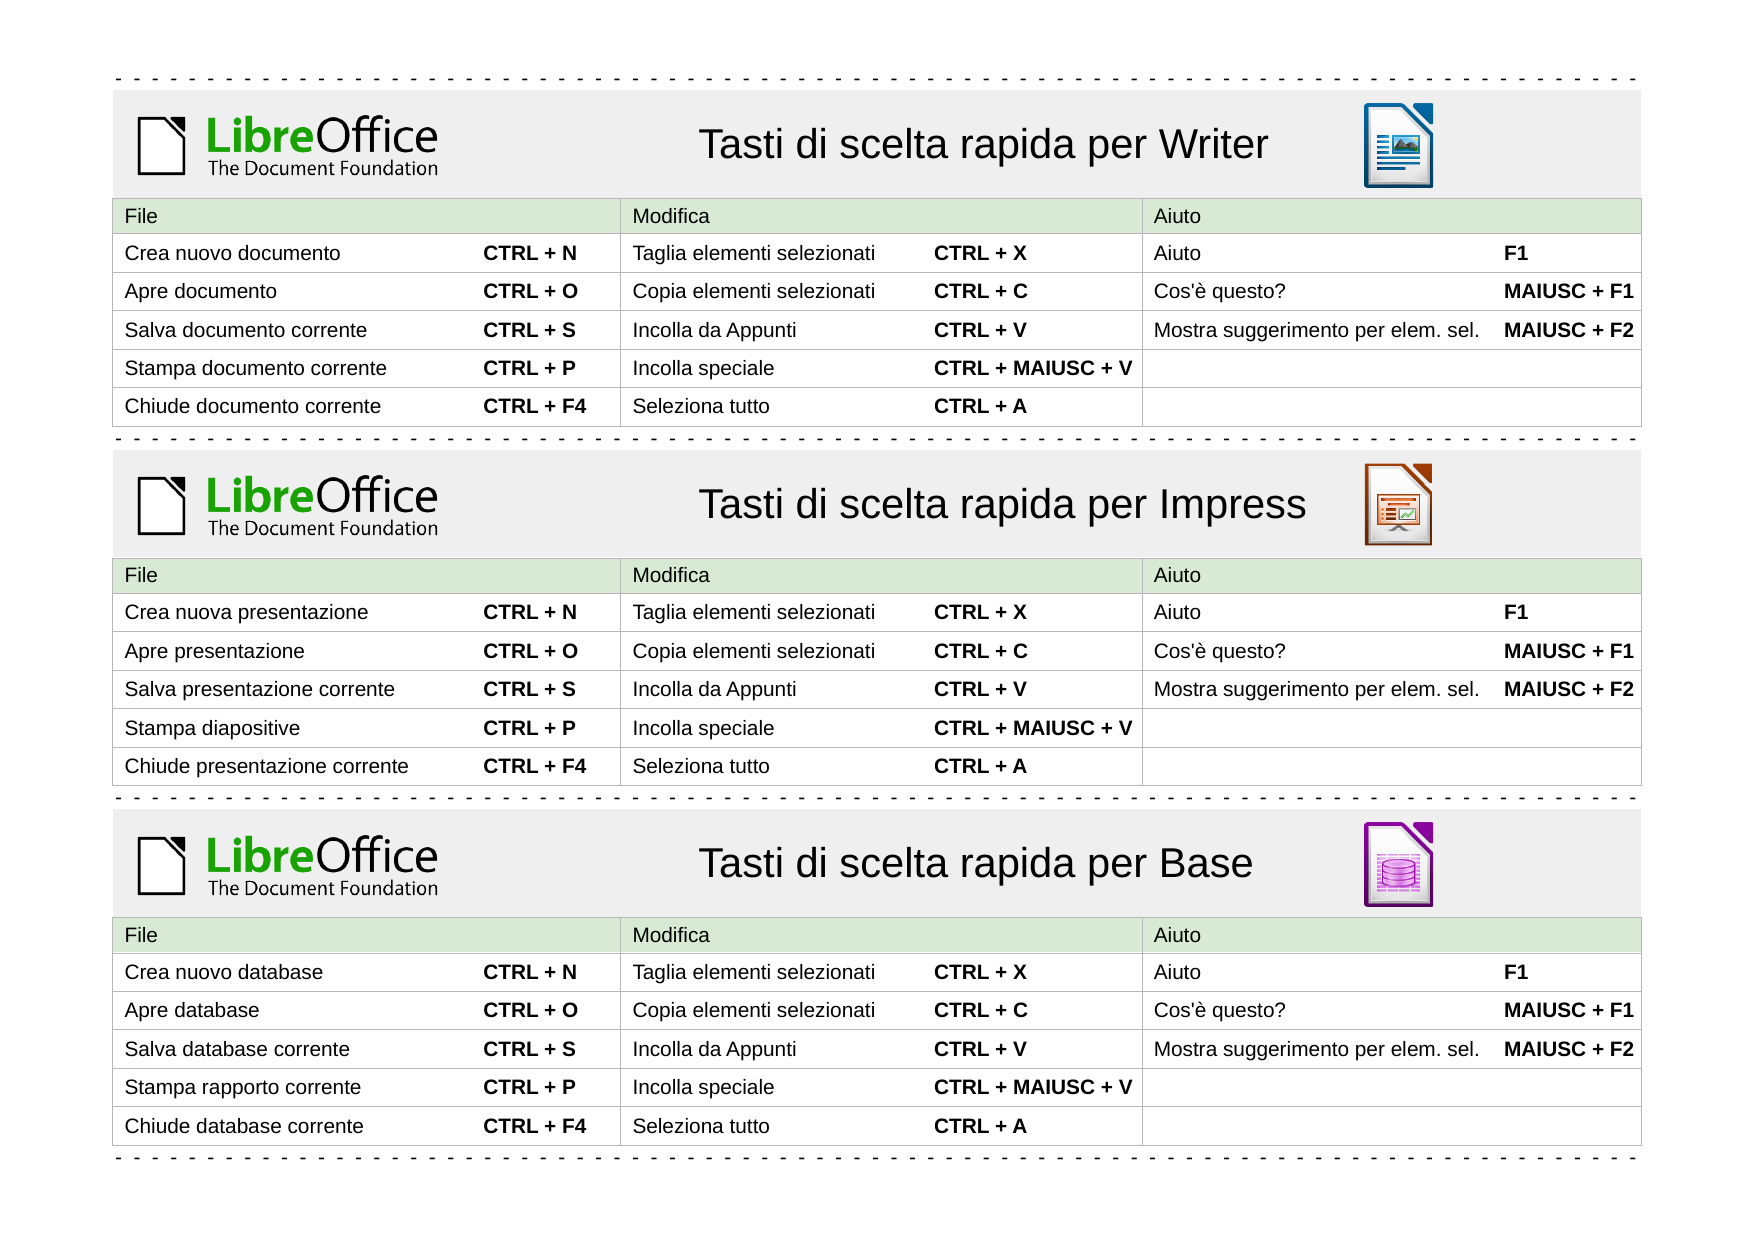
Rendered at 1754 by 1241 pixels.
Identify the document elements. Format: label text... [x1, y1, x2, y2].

table_cell CTRL + X [922, 954, 1142, 991]
table_cell [1143, 709, 1492, 747]
table_cell CTRL + N [471, 234, 620, 272]
table_cell File [113, 559, 471, 593]
table_cell CTRL + F4 [471, 748, 620, 785]
text - - - - - - - - - - - - - - - - - - - - - - - - - - - - - - - - - - - - - - - - - - - - - - - - - - - - - - - - - - - - - - - - - - - - - - - - - - - - - - - - - - - [112, 427, 1641, 449]
table_cell [922, 199, 1142, 233]
table_cell Mostra suggerimento per elem. sel. [1143, 311, 1492, 349]
table_header [1492, 450, 1641, 557]
table_cell [1143, 748, 1492, 785]
table_cell Crea nuovo documento [113, 234, 471, 272]
text - - - - - - - - - - - - - - - - - - - - - - - - - - - - - - - - - - - - - - - - - - - - - - - - - - - - - - - - - - - - - - - - - - - - - - - - - - - - - - - - - - - [112, 66, 1641, 90]
table_cell Aiuto [1143, 594, 1492, 631]
table_cell Incolla da Appunti [621, 671, 922, 708]
table_cell Seleziona tutto [621, 748, 922, 785]
table_cell Copia elementi selezionati [621, 273, 922, 310]
table_header Tasti di scelta rapida per Impress [620, 450, 1492, 557]
table_cell Apre documento [113, 273, 471, 310]
table_cell [1492, 199, 1641, 233]
table_cell CTRL + A [922, 748, 1142, 785]
table_cell CTRL + O [471, 632, 620, 670]
table_cell [1492, 1107, 1641, 1145]
table_cell [922, 918, 1142, 952]
table_cell Stampa rapporto corrente [113, 1069, 471, 1106]
picture [113, 809, 460, 921]
table_cell MAIUSC + F2 [1492, 1030, 1641, 1068]
table_cell Taglia elementi selezionati [621, 594, 922, 631]
table_cell CTRL + O [471, 992, 620, 1029]
table_cell Chiude database corrente [113, 1107, 471, 1145]
table_cell F1 [1492, 234, 1641, 272]
table_cell CTRL + P [471, 1069, 620, 1106]
table_cell CTRL + P [471, 350, 620, 387]
table_cell Incolla speciale [621, 350, 922, 387]
table_cell Taglia elementi selezionati [621, 234, 922, 272]
table_header [471, 450, 620, 557]
table_cell [1492, 1069, 1641, 1106]
table_cell [471, 199, 620, 233]
table_cell Chiude presentazione corrente [113, 748, 471, 785]
table_cell Stampa diapositive [113, 709, 471, 747]
table_cell Incolla da Appunti [621, 1030, 922, 1068]
table_cell Aiuto [1143, 918, 1492, 952]
table_header [460, 450, 471, 557]
table_cell MAIUSC + F1 [1492, 273, 1641, 310]
table_cell Aiuto [1143, 954, 1492, 991]
table_cell Aiuto [1143, 199, 1492, 233]
table_cell Seleziona tutto [621, 388, 922, 426]
table_cell Crea nuovo database [113, 954, 471, 991]
table_header [1492, 809, 1641, 917]
table_cell [1492, 350, 1641, 387]
table_cell CTRL + V [922, 671, 1142, 708]
table_cell Copia elementi selezionati [621, 632, 922, 670]
table_cell Salva database corrente [113, 1030, 471, 1068]
text - - - - - - - - - - - - - - - - - - - - - - - - - - - - - - - - - - - - - - - - - - - - - - - - - - - - - - - - - - - - - - - - - - - - - - - - - - - - - - - - - - - [112, 1146, 1641, 1169]
table_header Tasti di scelta rapida per Writer [620, 90, 1492, 198]
table_cell Aiuto [1143, 559, 1492, 593]
table_cell CTRL + X [922, 594, 1142, 631]
table_cell CTRL + C [922, 632, 1142, 670]
table_cell CTRL + O [471, 273, 620, 310]
table_header [460, 90, 471, 198]
table_cell MAIUSC + F1 [1492, 992, 1641, 1029]
table_cell Modifica [621, 199, 922, 233]
table_cell Mostra suggerimento per elem. sel. [1143, 1030, 1492, 1068]
table_cell CTRL + F4 [471, 388, 620, 426]
table_cell CTRL + MAIUSC + V [922, 350, 1142, 387]
table_cell MAIUSC + F2 [1492, 311, 1641, 349]
table_cell Taglia elementi selezionati [621, 954, 922, 991]
table_cell [471, 559, 620, 593]
table_cell CTRL + C [922, 273, 1142, 310]
table_header [471, 90, 620, 198]
table_cell Incolla speciale [621, 1069, 922, 1106]
table_cell [1143, 1107, 1492, 1145]
table_cell CTRL + S [471, 1030, 620, 1068]
table_cell [1492, 748, 1641, 785]
table_header [471, 809, 620, 917]
table_cell [1492, 559, 1641, 593]
table_cell CTRL + A [922, 388, 1142, 426]
table_cell Incolla speciale [621, 709, 922, 747]
picture [113, 449, 460, 561]
table_cell Modifica [621, 918, 922, 952]
table_cell [1492, 918, 1641, 952]
table_header [620, 809, 1492, 822]
table_cell CTRL + N [471, 594, 620, 631]
table_cell Stampa documento corrente [113, 350, 471, 387]
table_cell CTRL + N [471, 954, 620, 991]
picture [1382, 481, 1434, 547]
table_cell CTRL + MAIUSC + V [922, 709, 1142, 747]
table_cell Cos'è questo? [1143, 992, 1492, 1029]
table_cell CTRL + V [922, 1030, 1142, 1068]
table_cell CTRL + S [471, 671, 620, 708]
table_cell Cos'è questo? [1143, 273, 1492, 310]
table_cell Crea nuova presentazione [113, 594, 471, 631]
table_cell Cos'è questo? [1143, 632, 1492, 670]
table_cell [1143, 350, 1492, 387]
table_cell Salva documento corrente [113, 311, 471, 349]
table_header [460, 809, 471, 917]
table_cell Copia elementi selezionati [621, 992, 922, 1029]
table_cell Mostra suggerimento per elem. sel. [1143, 671, 1492, 708]
table_cell F1 [1492, 954, 1641, 991]
table_cell [1143, 1069, 1492, 1106]
table_cell CTRL + F4 [471, 1107, 620, 1145]
table_cell [922, 559, 1142, 593]
text - - - - - - - - - - - - - - - - - - - - - - - - - - - - - - - - - - - - - - - - - - - - - - - - - - - - - - - - - - - - - - - - - - - - - - - - - - - - - - - - - - - [112, 786, 1641, 809]
table_cell CTRL + S [471, 311, 620, 349]
table_cell CTRL + C [922, 992, 1142, 1029]
table_cell Modifica [621, 559, 922, 593]
table_cell CTRL + MAIUSC + V [922, 1069, 1142, 1106]
table_cell CTRL + A [922, 1107, 1142, 1145]
table_cell Chiude documento corrente [113, 388, 471, 426]
table_cell CTRL + P [471, 709, 620, 747]
table_cell Apre presentazione [113, 632, 471, 670]
picture [1364, 103, 1434, 188]
table_header [1492, 90, 1641, 198]
table_cell MAIUSC + F2 [1492, 671, 1641, 708]
table_cell Seleziona tutto [621, 1107, 922, 1145]
table_cell [1143, 388, 1492, 426]
table_cell MAIUSC + F1 [1492, 632, 1641, 670]
table_cell File [113, 199, 471, 233]
table_header Tasti di scelta rapida per Base [620, 823, 1492, 917]
table_cell Incolla da Appunti [621, 311, 922, 349]
table_cell F1 [1492, 594, 1641, 631]
table_cell CTRL + V [922, 311, 1142, 349]
table_cell [1492, 709, 1641, 747]
table_cell Apre database [113, 992, 471, 1029]
table_cell Aiuto [1143, 234, 1492, 272]
table_cell Salva presentazione corrente [113, 671, 471, 708]
picture [1364, 822, 1434, 907]
table_cell [1492, 388, 1641, 426]
table_cell [471, 918, 620, 952]
table_cell File [113, 918, 471, 952]
table_cell CTRL + X [922, 234, 1142, 272]
picture [113, 89, 460, 201]
